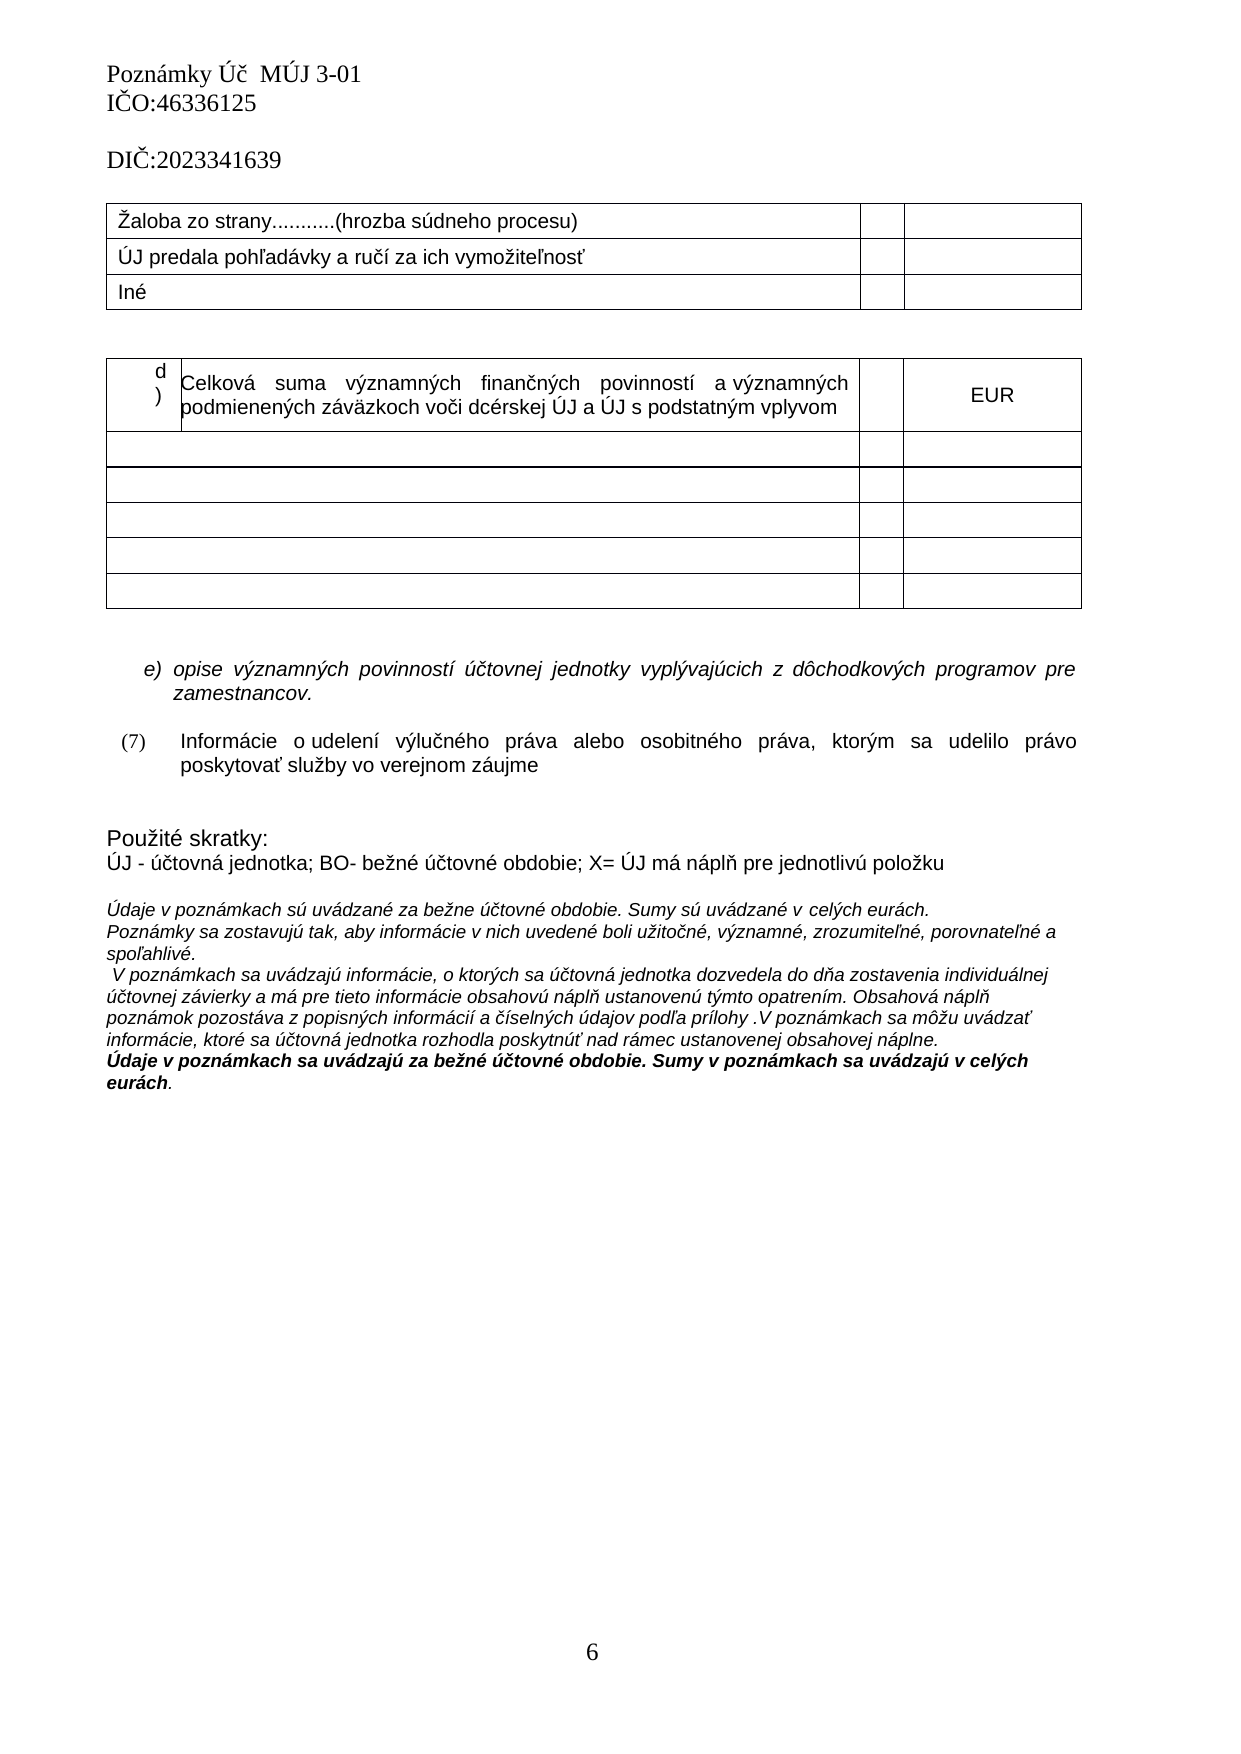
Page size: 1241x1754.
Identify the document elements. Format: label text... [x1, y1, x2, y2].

table_header Celková suma významných finančných povinností a významných podmienených záväzkoch voči dcérskej ÚJ a ÚJ s podstatným vplyvom [182, 359, 859, 431]
table_cell [904, 468, 1081, 502]
table_cell [861, 204, 904, 238]
table_header [107, 359, 181, 431]
table_cell [904, 574, 1081, 608]
table_cell [107, 503, 859, 537]
table_cell [860, 503, 903, 537]
text Údaje v poznámkach sa uvádzajú za bežné účtovné obdobie. Sumy v poznámkach sa uvádzajú v celých eurách. [106, 1050, 1078, 1093]
text Údaje v poznámkach sú uvádzané za bežne účtovné obdobie. Sumy sú uvádzané v celých eurách. [106, 899, 1078, 921]
text Poznámky sa zostavujú tak, aby informácie v nich uvedené boli užitočné, významné, zrozumiteľné, porovnateľné a spoľahlivé. [106, 921, 1078, 964]
text ÚJ - účtovná jednotka; BO- bežné účtovné obdobie; X= ÚJ má náplň pre jednotlivú položku [106, 851, 1078, 875]
table_cell [860, 432, 903, 466]
table_cell [860, 468, 903, 502]
table_cell [860, 538, 903, 573]
table_cell ÚJ predala pohľadávky a ručí za ich vymožiteľnosť [107, 239, 860, 274]
table_cell [107, 468, 859, 502]
table_cell [905, 275, 1081, 309]
table_header [860, 359, 903, 431]
table_cell [905, 204, 1081, 238]
table_cell Žaloba zo strany...........(hrozba súdneho procesu) [107, 204, 860, 238]
table_cell [107, 538, 859, 573]
table_cell [904, 432, 1081, 466]
list opise významných povinností účtovnej jednotky vyplývajúcich z dôchodkových programov pre zamestnancov. [143, 657, 1078, 705]
table_cell [904, 538, 1081, 573]
table_cell [107, 432, 859, 466]
table_cell Iné [107, 275, 860, 309]
table_cell [861, 239, 904, 274]
table_cell [904, 503, 1081, 537]
table_cell [107, 574, 859, 608]
text V poznámkach sa uvádzajú informácie, o ktorých sa účtovná jednotka dozvedela do dňa zostavenia individuálnej účtovnej závierky a má pre tieto informácie obsahovú náplň ustanovenú týmto opatrením. Obsahová náplň poznámok pozostáva z popisných informácií a číselných údajov podľa prílohy .V poznámkach sa môžu uvádzať informácie, ktoré sa účtovná jednotka rozhodla poskytnúť nad rámec ustanovenej obsahovej náplne. [106, 964, 1078, 1050]
table_cell [860, 574, 903, 608]
table_cell [861, 275, 904, 309]
table_cell [905, 239, 1081, 274]
list Informácie o udelení výlučného práva alebo osobitného práva, ktorým sa udelilo právo poskytovať služby vo verejnom záujme [121, 729, 1078, 777]
text Použité skratky: [106, 825, 1078, 851]
table_header EUR [904, 359, 1081, 431]
